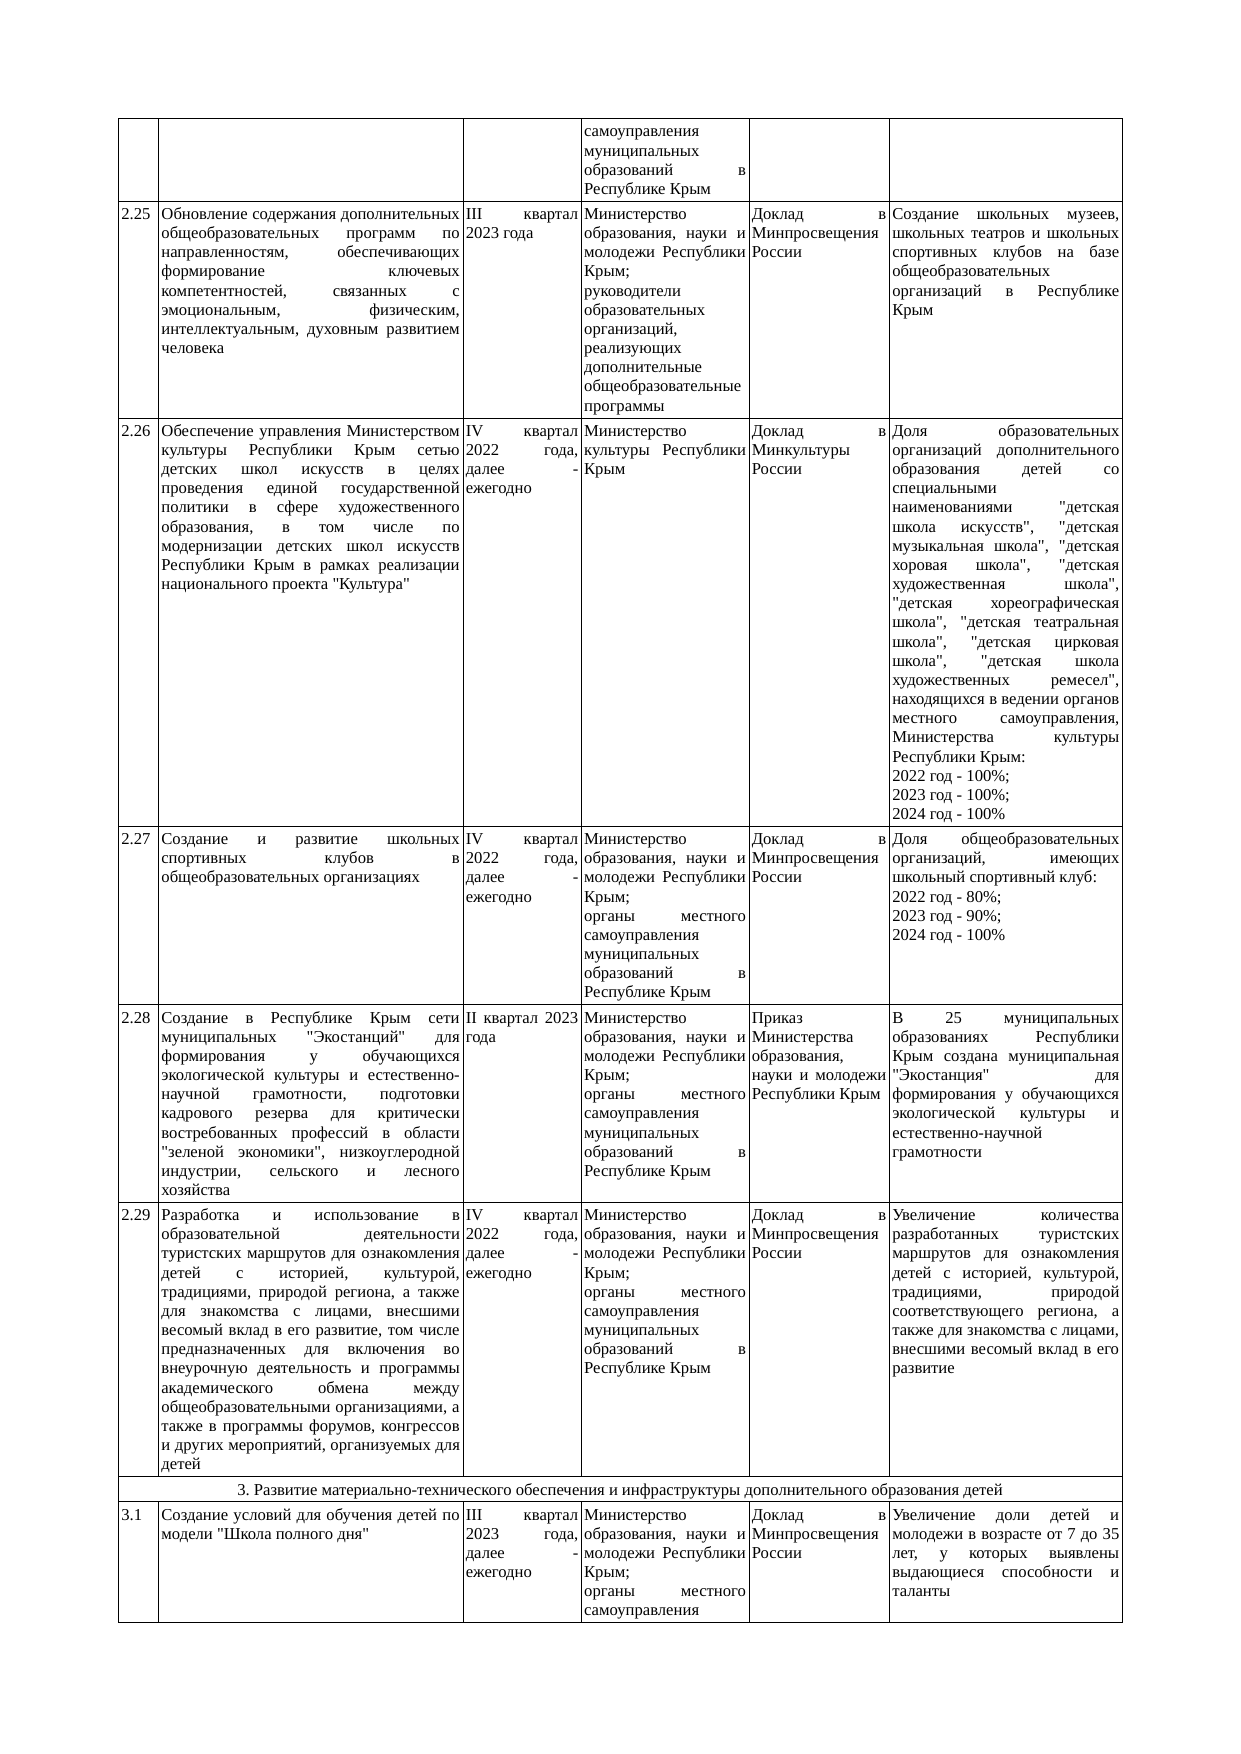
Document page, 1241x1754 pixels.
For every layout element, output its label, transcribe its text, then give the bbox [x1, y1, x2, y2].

table_cell IV квартал 2022 года, далее - ежегодно [464, 1203, 581, 1476]
table_cell III квартал 2023 года [464, 202, 581, 417]
table_cell Министерство образования, науки и молодежи Республики Крым; органы местного самоуправления муниципальных образований в Республике Крым [582, 827, 749, 1004]
table_cell Увеличение доли детей и молодежи в возрасте от 7 до 35 лет, у которых выявлены выдающиеся способности и таланты [890, 1502, 1122, 1622]
table_cell Увеличение количества разработанных туристских маршрутов для ознакомления детей с историей, культурой, традициями, природой соответствующего региона, а также для знакомства с лицами, внесшими весомый вклад в его развитие [890, 1203, 1122, 1476]
table_cell Создание школьных музеев, школьных театров и школьных спортивных клубов на базе общеобразовательных организаций в Республике Крым [890, 202, 1122, 417]
table_cell Доклад в Минпросвещения России [750, 827, 889, 1004]
table_cell Создание и развитие школьных спортивных клубов в общеобразовательных организациях [159, 827, 463, 1004]
table_cell [159, 119, 463, 201]
table_cell III квартал 2023 года, далее - ежегодно [464, 1502, 581, 1622]
table_cell Доклад в Минпросвещения России [750, 1502, 889, 1622]
table_cell Приказ Министерства образования, науки и молодежи Республики Крым [750, 1005, 889, 1202]
table_cell [750, 119, 889, 201]
table_cell Обновление содержания дополнительных общеобразовательных программ по направленностям, обеспечивающих формирование ключевых компетентностей, связанных с эмоциональным, физическим, интеллектуальным, духовным развитием человека [159, 202, 463, 417]
table_cell Доклад в Минкультуры России [750, 419, 889, 826]
table_cell [464, 119, 581, 201]
table_cell Министерство образования, науки и молодежи Республики Крым; органы местного самоуправления [582, 1502, 749, 1622]
table_cell Создание условий для обучения детей по модели "Школа полного дня" [159, 1502, 463, 1622]
table_cell Разработка и использование в образовательной деятельности туристских маршрутов для ознакомления детей с историей, культурой, традициями, природой региона, а также для знакомства с лицами, внесшими весомый вклад в его развитие, том числе предназначенных для включения во внеурочную деятельность и программы академического обмена между общеобразовательными организациями, а также в программы форумов, конгрессов и других мероприятий, организуемых для детей [159, 1203, 463, 1476]
table_cell IV квартал 2022 года, далее - ежегодно [464, 827, 581, 1004]
table_cell Создание в Республике Крым сети муниципальных "Экостанций" для формирования у обучающихся экологической культуры и естественно-научной грамотности, подготовки кадрового резерва для критически востребованных профессий в области "зеленой экономики", низкоуглеродной индустрии, сельского и лесного хозяйства [159, 1005, 463, 1202]
table_cell Обеспечение управления Министерством культуры Республики Крым сетью детских школ искусств в целях проведения единой государственной политики в сфере художественного образования, в том числе по модернизации детских школ искусств Республики Крым в рамках реализации национального проекта "Культура" [159, 419, 463, 826]
table_cell Министерство образования, науки и молодежи Республики Крым; органы местного самоуправления муниципальных образований в Республике Крым [582, 1005, 749, 1202]
table_cell самоуправления муниципальных образований в Республике Крым [582, 119, 749, 201]
table_cell 2.27 [119, 827, 158, 1004]
table_cell 2.28 [119, 1005, 158, 1202]
table_cell Доклад в Минпросвещения России [750, 1203, 889, 1476]
table_cell 2.26 [119, 419, 158, 826]
table_cell Доля общеобразовательных организаций, имеющих школьный спортивный клуб: 2022 год - 80%; 2023 год - 90%; 2024 год - 100% [890, 827, 1122, 1004]
table_cell IV квартал 2022 года, далее - ежегодно [464, 419, 581, 826]
table_cell 2.29 [119, 1203, 158, 1476]
table_cell Министерство культуры Республики Крым [582, 419, 749, 826]
table_cell Доклад в Минпросвещения России [750, 202, 889, 417]
table_cell [119, 119, 158, 201]
table_cell [890, 119, 1122, 201]
table_cell 2.25 [119, 202, 158, 417]
table_cell Министерство образования, науки и молодежи Республики Крым; органы местного самоуправления муниципальных образований в Республике Крым [582, 1203, 749, 1476]
table_cell Доля образовательных организаций дополнительного образования детей со специальными наименованиями "детская школа искусств", "детская музыкальная школа", "детская хоровая школа", "детская художественная школа", "детская хореографическая школа", "детская театральная школа", "детская цирковая школа", "детская школа художественных ремесел", находящихся в ведении органов местного самоуправления, Министерства культуры Республики Крым: 2022 год - 100%; 2023 год - 100%; 2024 год - 100% [890, 419, 1122, 826]
table_cell 3.1 [119, 1502, 158, 1622]
table_cell II квартал 2023 года [464, 1005, 581, 1202]
table_cell В 25 муниципальных образованиях Республики Крым создана муниципальная "Экостанция" для формирования у обучающихся экологической культуры и естественно-научной грамотности [890, 1005, 1122, 1202]
table_cell Министерство образования, науки и молодежи Республики Крым; руководители образовательных организаций, реализующих дополнительные общеобразовательные программы [582, 202, 749, 417]
table_cell 3. Развитие материально-технического обеспечения и инфраструктуры дополнительного образования детей [119, 1477, 1122, 1501]
